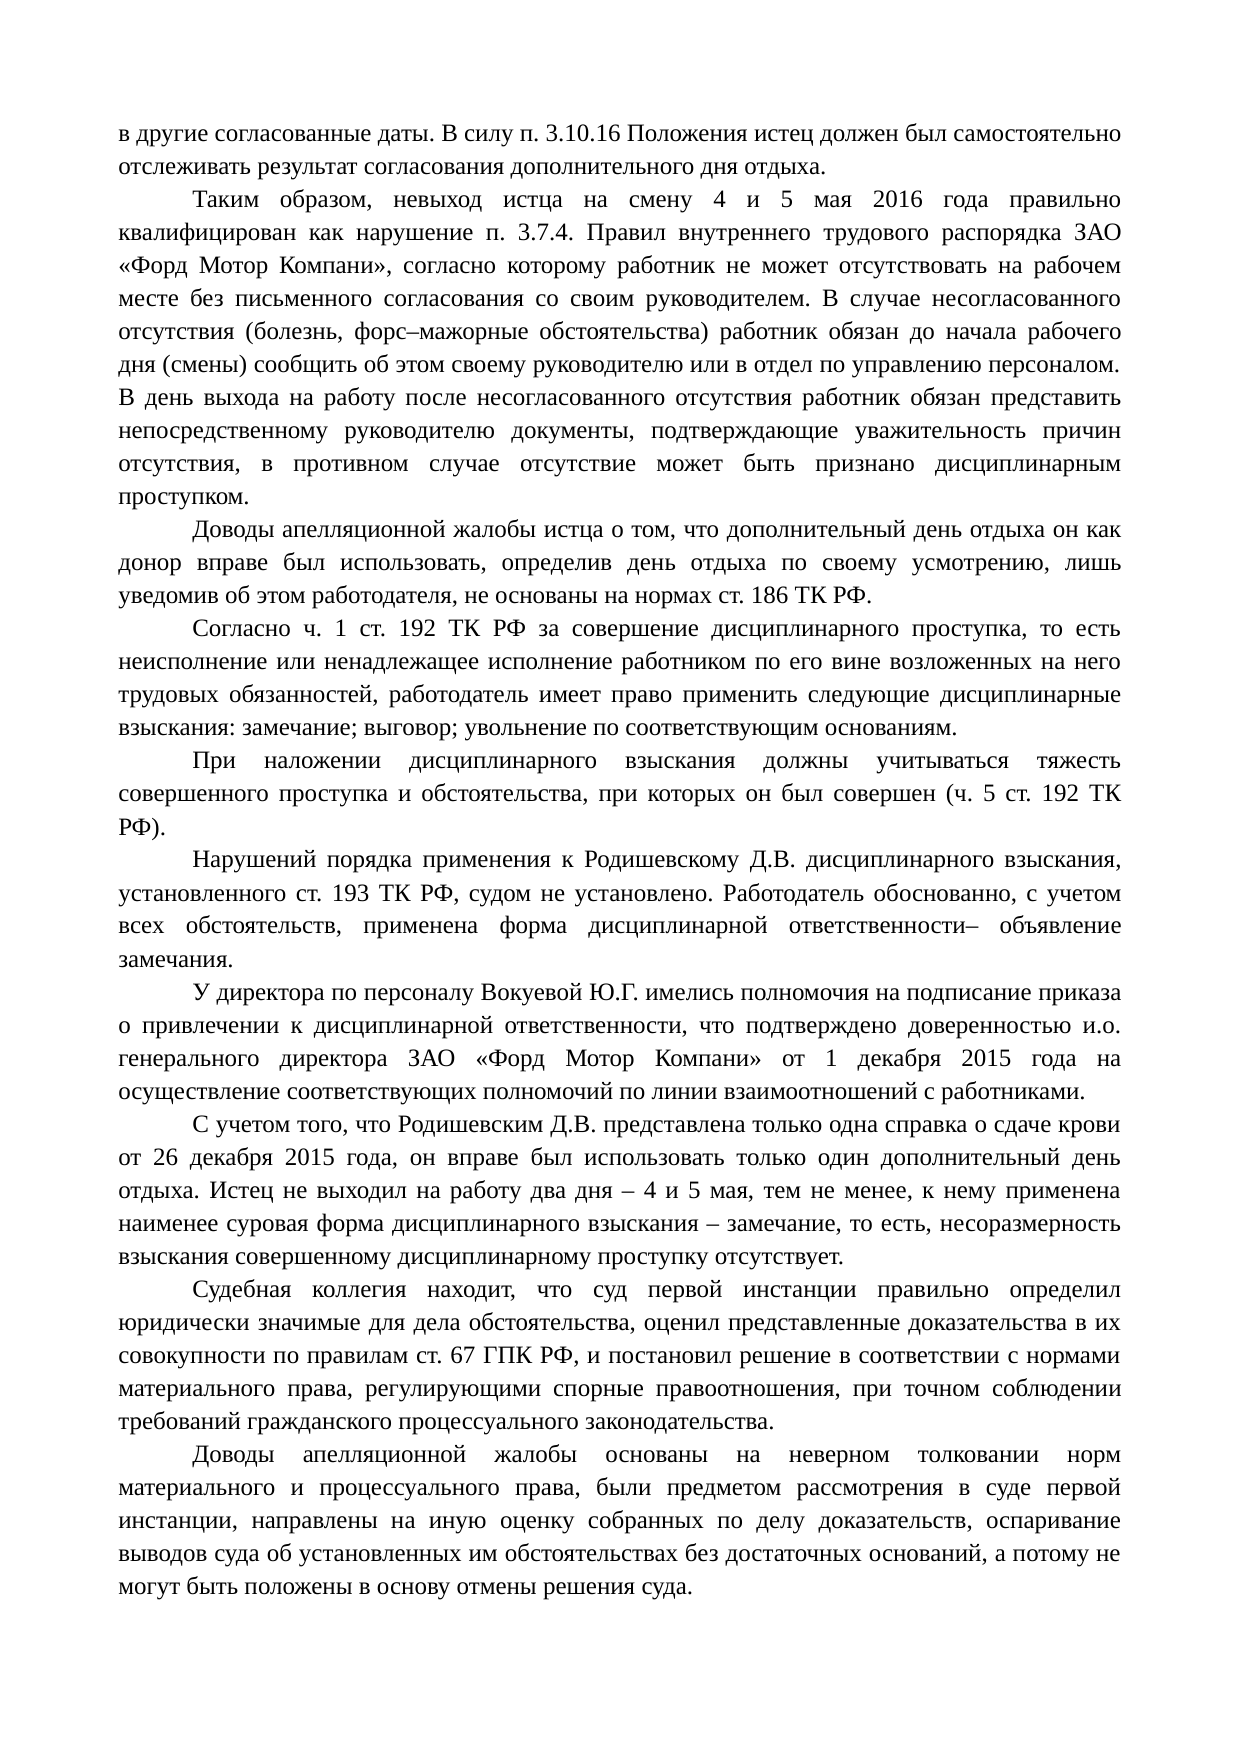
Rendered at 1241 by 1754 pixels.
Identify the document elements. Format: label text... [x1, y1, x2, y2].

text Согласно ч. 1 ст. 192 ТК РФ за совершение дисциплинарного проступка, то есть неисполнение или ненадлежащее исполнение работником по его вине возложенных на него трудовых обязанностей, работодатель имеет право применить следующие дисциплинарные взыскания: замечание; выговор; увольнение по соответствующим основаниям. [118, 613, 1122, 741]
text Таким образом, невыход истца на смену 4 и 5 мая 2016 года правильно квалифицирован как нарушение п. 3.7.4. Правил внутреннего трудового распорядка ЗАО «Форд Мотор Компани», согласно которому работник не может отсутствовать на рабочем месте без письменного согласования со своим руководителем. В случае несогласованного отсутствия (болезнь, форс‒мажорные обстоятельства) работник обязан до начала рабочего дня (смены) сообщить об этом своему руководителю или в отдел по управлению персоналом. В день выхода на работу после несогласованного отсутствия работник обязан представить непосредственному руководителю документы, подтверждающие уважительность причин отсутствия, в противном случае отсутствие может быть признано дисциплинарным проступком. [118, 184, 1122, 510]
text При наложении дисциплинарного взыскания должны учитываться тяжесть совершенного проступка и обстоятельства, при которых он был совершен (ч. 5 ст. 192 ТК РФ). [118, 746, 1122, 840]
text Нарушений порядка применения к Родишевскому Д.В. дисциплинарного взыскания, установленного ст. 193 ТК РФ, судом не установлено. Работодатель обоснованно, с учетом всех обстоятельств, применена форма дисциплинарной ответственности‒ объявление замечания. [118, 844, 1122, 972]
text У директора по персоналу Вокуевой Ю.Г. имелись полномочия на подписание приказа о привлечении к дисциплинарной ответственности, что подтверждено доверенностью и.о. генерального директора ЗАО «Форд Мотор Компани» от 1 декабря 2015 года на осуществление соответствующих полномочий по линии взаимоотношений с работниками. [118, 977, 1122, 1104]
text Судебная коллегия находит, что суд первой инстанции правильно определил юридически значимые для дела обстоятельства, оценил представленные доказательства в их совокупности по правилам ст. 67 ГПК РФ, и постановил решение в соответствии с нормами материального права, регулирующими спорные правоотношения, при точном соблюдении требований гражданского процессуального законодательства. [118, 1274, 1122, 1435]
text Доводы апелляционной жалобы основаны на неверном толковании норм материального и процессуального права, были предметом рассмотрения в суде первой инстанции, направлены на иную оценку собранных по делу доказательств, оспаривание выводов суда об установленных им обстоятельствах без достаточных оснований, а потому не могут быть положены в основу отмены решения суда. [118, 1439, 1122, 1600]
text в другие согласованные даты. В силу п. 3.10.16 Положения истец должен был самостоятельно отслеживать результат согласования дополнительного дня отдыха. [118, 118, 1122, 180]
text С учетом того, что Родишевским Д.В. представлена только одна справка о сдаче крови от 26 декабря 2015 года, он вправе был использовать только один дополнительный день отдыха. Истец не выходил на работу два дня ‒ 4 и 5 мая, тем не менее, к нему применена наименее суровая форма дисциплинарного взыскания ‒ замечание, то есть, несоразмерность взыскания совершенному дисциплинарному проступку отсутствует. [118, 1109, 1122, 1269]
text Доводы апелляционной жалобы истца о том, что дополнительный день отдыха он как донор вправе был использовать, определив день отдыха по своему усмотрению, лишь уведомив об этом работодателя, не основаны на нормах ст. 186 ТК РФ. [118, 514, 1122, 609]
